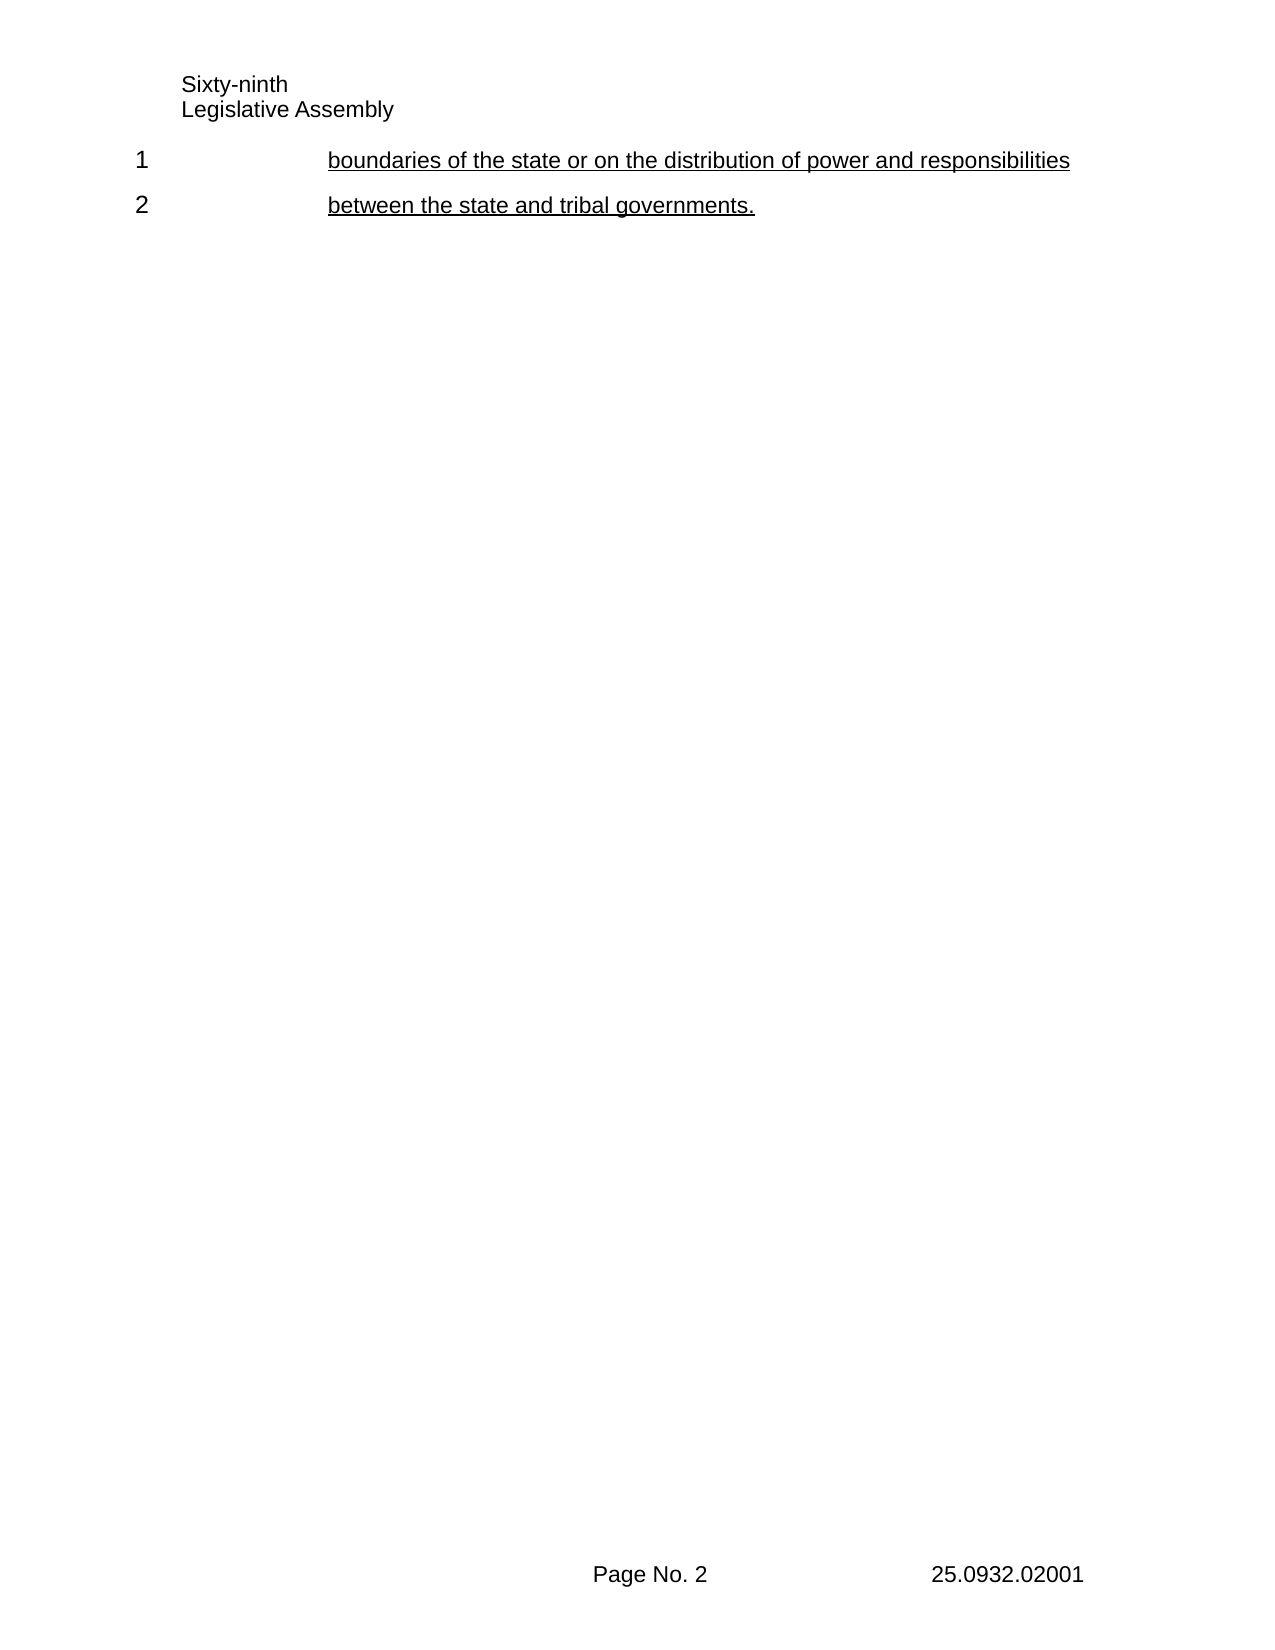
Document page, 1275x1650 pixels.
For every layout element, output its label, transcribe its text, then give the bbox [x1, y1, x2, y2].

text boundaries of the state or on the distribution of power and responsibilities between the state and tribal governments. [181, 133, 1154, 222]
